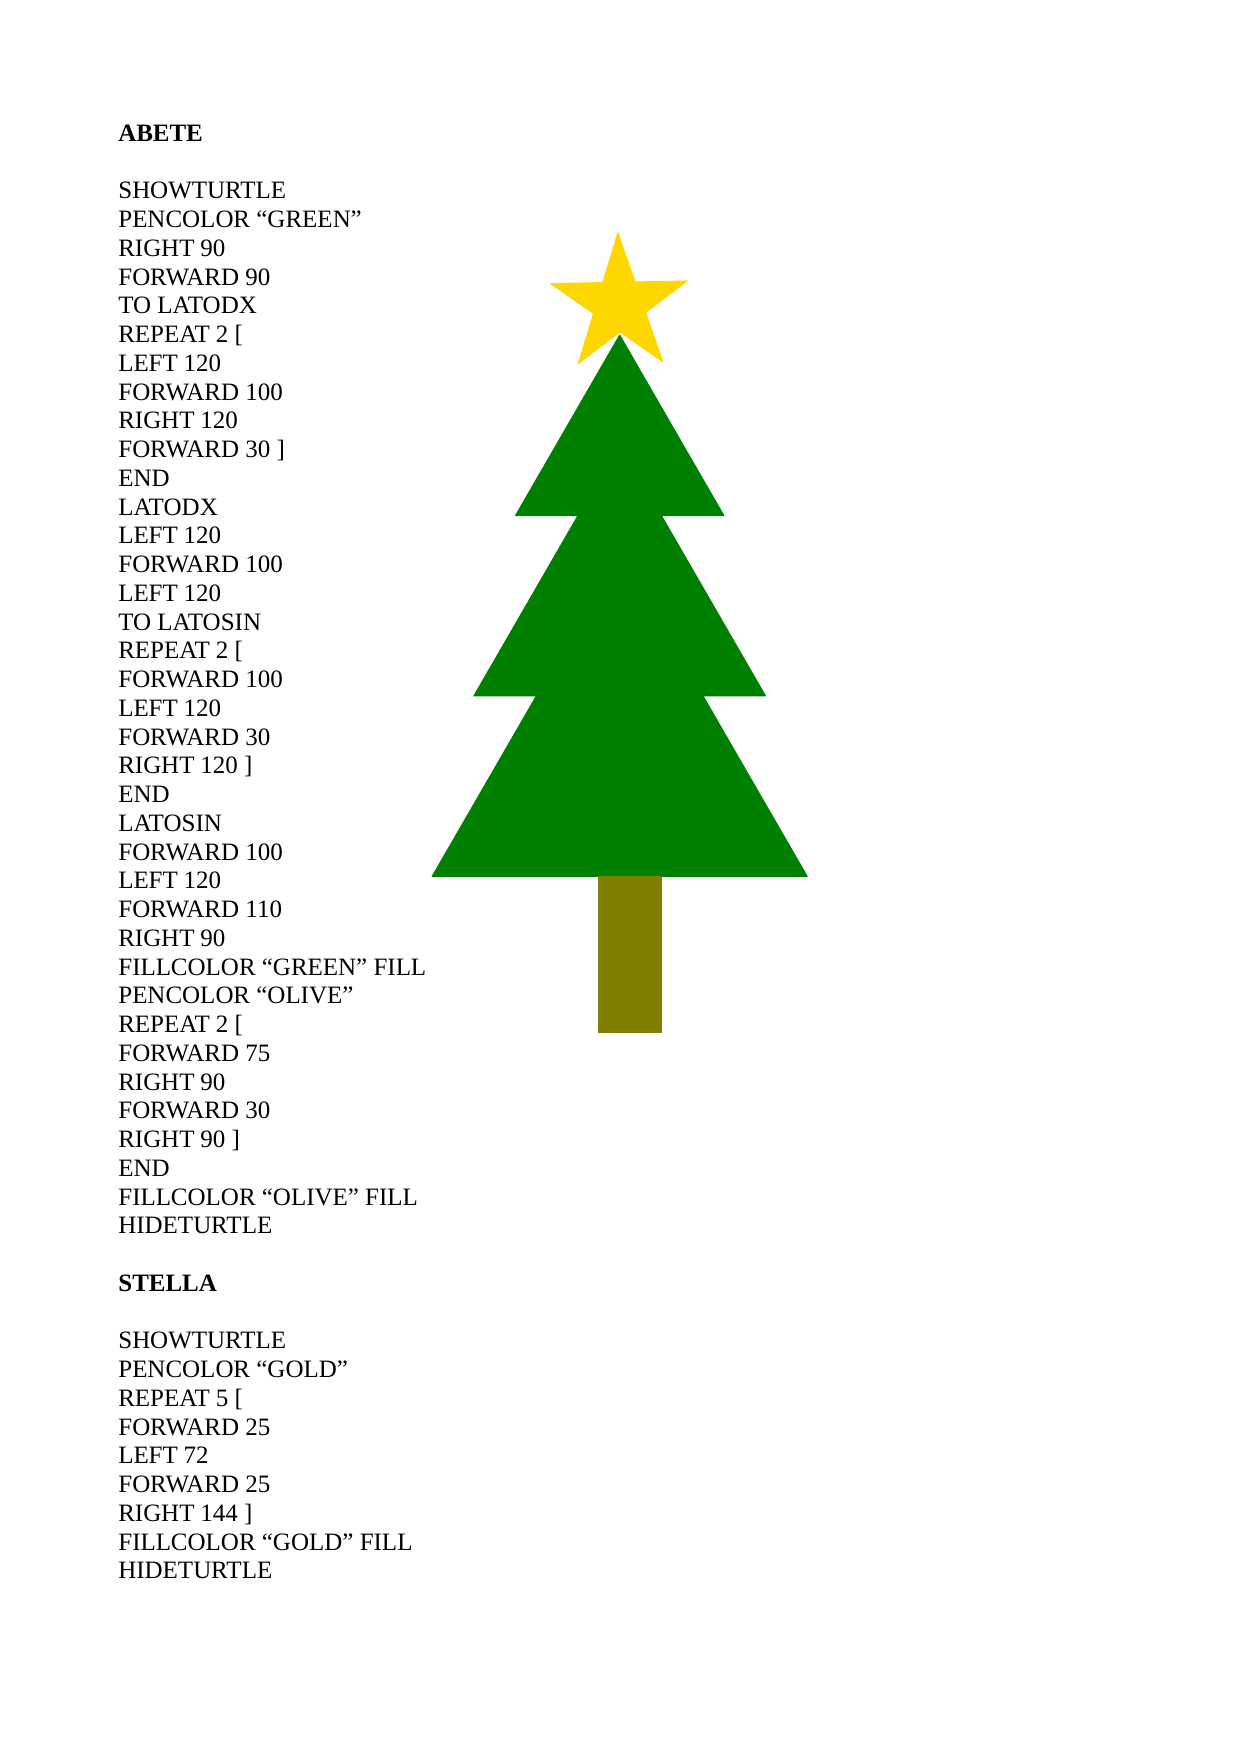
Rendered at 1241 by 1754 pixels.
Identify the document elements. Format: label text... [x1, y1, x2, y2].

text PENCOLOR “GOLD” [118, 1354, 1122, 1383]
text FILLCOLOR “GOLD” FILL [118, 1527, 1122, 1556]
text TO LATOSIN [118, 607, 524, 636]
text LEFT 120 [118, 693, 534, 722]
text REPEAT 5 [ [118, 1383, 1122, 1412]
text [664, 492, 1122, 521]
text [662, 981, 1122, 1009]
text [601, 334, 619, 348]
text REPEAT 2 [ [118, 636, 507, 664]
text [666, 521, 1122, 549]
text STELLA [118, 1268, 1122, 1297]
text RIGHT 120 [118, 406, 577, 434]
text [629, 348, 1122, 377]
text [786, 837, 1122, 866]
text RIGHT 90 [118, 233, 617, 262]
text [662, 894, 1122, 923]
text LEFT 72 [118, 1441, 1122, 1469]
text FORWARD 100 [118, 664, 491, 693]
text [647, 291, 1122, 319]
text HIDETURTLE [118, 1556, 1122, 1613]
text [699, 578, 1122, 607]
text RIGHT 120 ] [118, 751, 503, 779]
text [682, 549, 1122, 578]
text FORWARD 90 [118, 262, 608, 291]
text [621, 334, 640, 348]
text [619, 233, 1122, 262]
text [720, 722, 1122, 751]
text [705, 693, 1122, 722]
text [662, 866, 1122, 894]
text FORWARD 75 [118, 1038, 1122, 1067]
text HIDETURTLE [118, 1211, 1122, 1239]
text FORWARD 110 [118, 894, 598, 923]
text LEFT 120 [118, 578, 540, 607]
text ABETE [118, 118, 1122, 147]
text LEFT 120 [118, 521, 573, 549]
text [769, 808, 1122, 837]
text FORWARD 100 [118, 377, 594, 406]
text REPEAT 2 [ [118, 1009, 1122, 1038]
text END [118, 1153, 1122, 1182]
text FORWARD 100 [118, 837, 453, 866]
text REPEAT 2 [ [118, 319, 591, 348]
text [749, 664, 1122, 693]
text FORWARD 25 [118, 1469, 1122, 1498]
text LEFT 120 [118, 348, 611, 377]
text [753, 779, 1122, 808]
text [733, 636, 1122, 664]
text TO LATODX [118, 291, 592, 319]
text RIGHT 90 [118, 1067, 1122, 1096]
text FORWARD 30 [118, 722, 520, 751]
text [646, 377, 1122, 406]
text [716, 607, 1122, 636]
text FILLCOLOR “GREEN” FILL [118, 952, 598, 981]
text [649, 319, 1122, 348]
text LATOSIN [118, 808, 470, 837]
text LEFT 120 [118, 866, 598, 894]
text PENCOLOR “OLIVE” [118, 981, 598, 1009]
text [662, 952, 1122, 981]
text [736, 751, 1122, 779]
text [662, 923, 1122, 952]
text RIGHT 144 ] [118, 1498, 1122, 1527]
text FORWARD 30 [118, 1096, 1122, 1124]
text RIGHT 90 [118, 923, 598, 952]
text FORWARD 100 [118, 549, 557, 578]
text SHOWTURTLE [118, 1326, 1122, 1354]
text SHOWTURTLE [118, 176, 1122, 204]
text [695, 463, 1122, 492]
text FORWARD 25 [118, 1412, 1122, 1441]
text END [118, 779, 487, 808]
text END [118, 463, 544, 492]
text FORWARD 30 ] [118, 434, 561, 463]
text FILLCOLOR “OLIVE” FILL [118, 1182, 1122, 1211]
text LATODX [118, 492, 575, 521]
text [662, 406, 1122, 434]
text PENCOLOR “GREEN” [118, 204, 1122, 233]
text RIGHT 90 ] [118, 1124, 1122, 1153]
text [629, 262, 1122, 291]
text [678, 434, 1122, 463]
